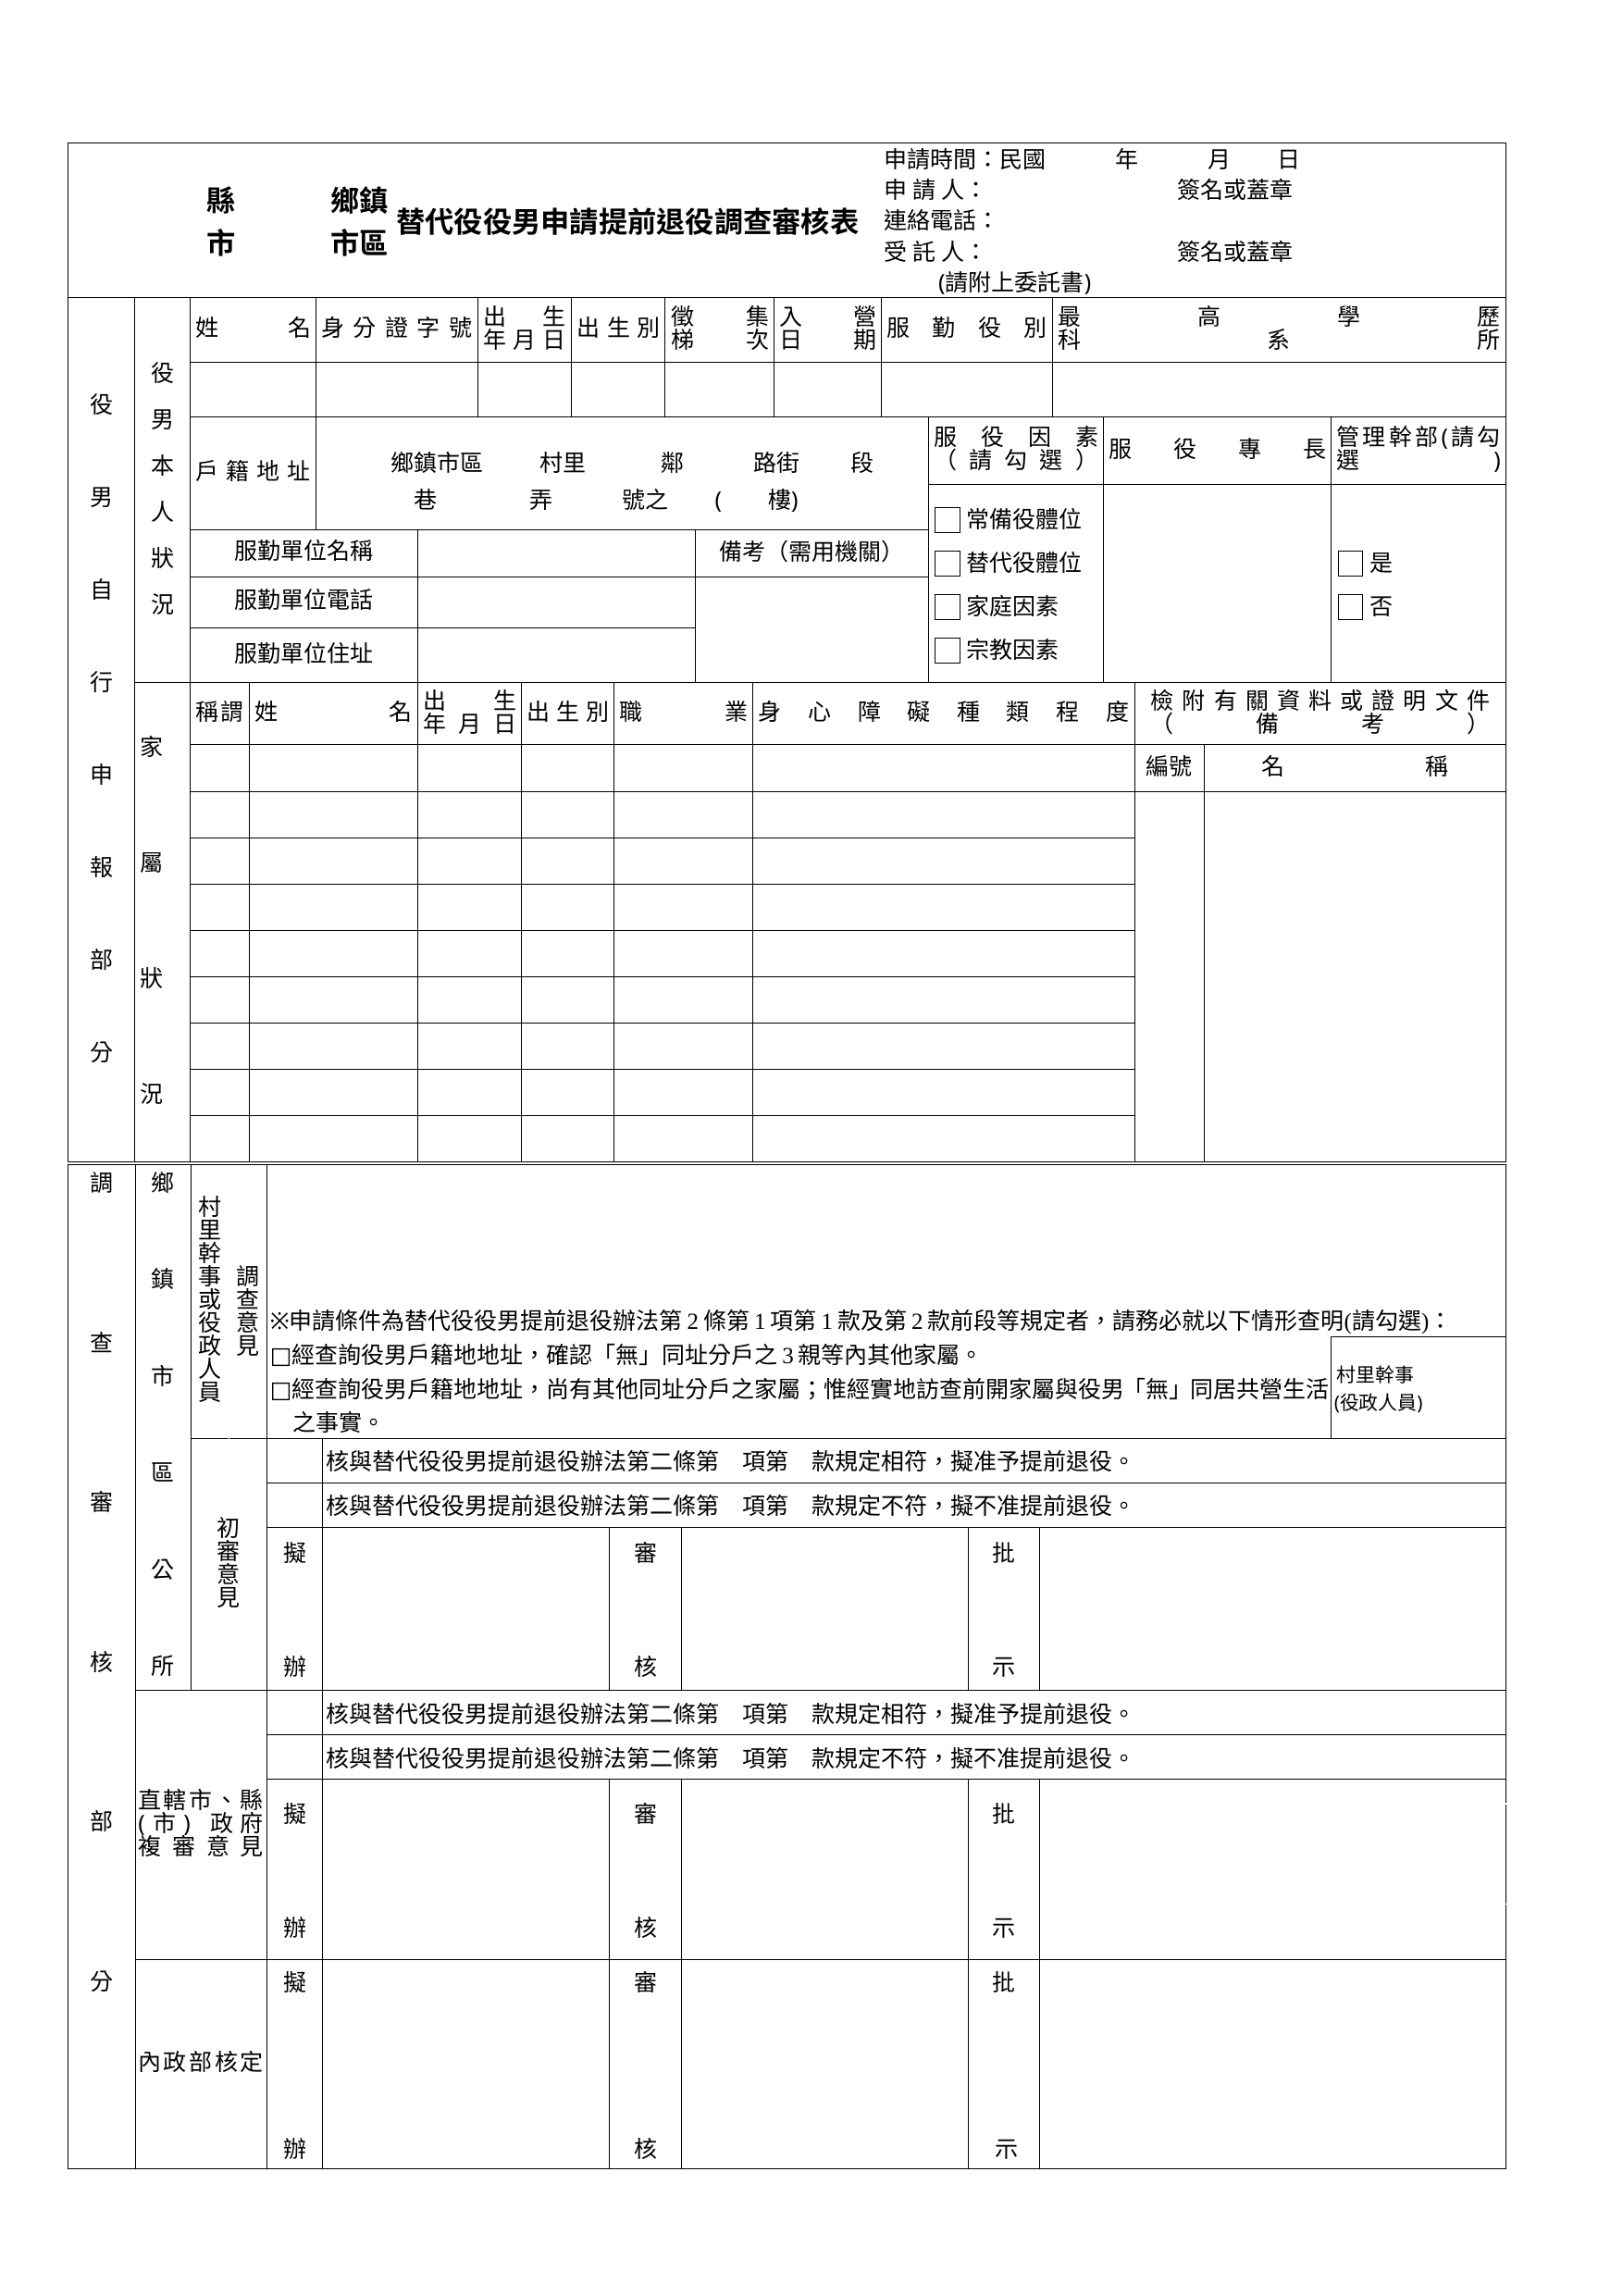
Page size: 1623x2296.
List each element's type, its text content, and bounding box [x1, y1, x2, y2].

table_cell 檢附有關資料或證明文件 （備考） [1135, 683, 1505, 744]
table_header 鄉鎮 市區 [242, 143, 393, 297]
table_cell [191, 792, 249, 838]
table_cell [267, 1439, 322, 1483]
table_cell [267, 1735, 322, 1779]
table_cell 批 示 [969, 1528, 1039, 1690]
table_cell 入營 日期 [774, 298, 881, 362]
table_cell [418, 745, 521, 791]
table_cell [250, 745, 417, 791]
table_cell [316, 363, 477, 416]
table_cell [522, 792, 613, 838]
table_cell [478, 363, 571, 416]
table_cell 出生別 [522, 683, 613, 744]
table_cell 姓名 [191, 298, 316, 362]
table_cell [572, 363, 664, 416]
table_cell 戶籍地址 [191, 417, 316, 529]
table_cell [250, 931, 417, 976]
table_cell [267, 1691, 322, 1734]
table_cell 服勤役別 [882, 298, 1052, 362]
table_cell 初 審 意 見 [192, 1439, 266, 1690]
table_cell [522, 1070, 613, 1115]
table_cell [522, 1024, 613, 1069]
table_cell [191, 838, 249, 884]
table_cell [682, 1528, 968, 1690]
table_cell 編號 [1135, 745, 1204, 791]
table_cell [191, 977, 249, 1023]
table_cell [1053, 363, 1505, 416]
table_cell 役 男 本 人 狀 況 [135, 298, 190, 682]
table_cell 核與替代役役男提前退役辦法第二條第 項第 款規定不符，擬不准提前退役。 [323, 1483, 1505, 1526]
table_cell [753, 838, 1134, 884]
table_cell 鄉鎮市區 村里 鄰 路街 段 巷 弄 號之 ( 樓) [316, 417, 928, 529]
table_cell 最高學歷 科系所 [1053, 298, 1505, 362]
table_cell 服勤單位電話 [191, 577, 417, 627]
table_cell [1040, 1960, 1505, 2168]
table_cell [1104, 485, 1331, 682]
table_cell [250, 1024, 417, 1069]
table_cell [1040, 1780, 1505, 1959]
table_cell 審 核 [610, 1780, 681, 1959]
table_cell 擬 辦 [267, 1528, 322, 1690]
table_header 申請時間：民國 年 月 日 申 請 人： 簽名或蓋章 連絡電話： 受 託 人： 簽名或蓋章 (請附上委託書) [882, 143, 1505, 297]
table_cell [267, 1483, 322, 1526]
table_cell 服勤單位名稱 [191, 530, 417, 576]
table_cell [774, 363, 881, 416]
table_cell 常備役體位 替代役體位 家庭因素 宗教因素 [929, 485, 1103, 682]
table_cell 服役因素 （請勾選） [929, 417, 1103, 484]
table_cell 稱謂 [191, 683, 249, 744]
table_cell 是 否 [1332, 485, 1505, 682]
table_cell [753, 1024, 1134, 1069]
table_cell 備考（需用機關） [696, 530, 928, 576]
table_cell [418, 977, 521, 1023]
table_cell [614, 838, 752, 884]
table_cell [418, 1024, 521, 1069]
table_cell [191, 745, 249, 791]
table_cell [614, 1070, 752, 1115]
table_cell [1363, 1805, 1505, 1904]
table_cell [418, 1116, 521, 1161]
table_header 鄉 鎮 市 區 公 所 [136, 1165, 191, 1690]
table_cell [1040, 1528, 1505, 1690]
table_cell [323, 1780, 609, 1959]
table_cell 出生 年月日 [478, 298, 571, 362]
table_cell 姓名 [250, 683, 417, 744]
table_cell [682, 1780, 968, 1959]
table_cell [614, 1024, 752, 1069]
table_cell 審 核 [610, 1528, 681, 1690]
table_cell 服勤單位住址 [191, 628, 417, 682]
table_cell [250, 885, 417, 930]
table_cell [614, 977, 752, 1023]
table_cell [665, 363, 774, 416]
table_cell 名稱 [1205, 745, 1505, 791]
table_cell 核與替代役役男提前退役辦法第二條第 項第 款規定相符，擬准予提前退役。 [323, 1691, 1505, 1734]
table_cell 服役專長 [1104, 417, 1331, 484]
table_cell [522, 1116, 613, 1161]
table_cell [418, 931, 521, 976]
table_cell [418, 530, 695, 576]
table_cell [753, 792, 1134, 838]
table_cell [250, 838, 417, 884]
table_header 替代役役男申請提前退役調查審核表 [393, 143, 882, 297]
table_header 調查意見 [229, 1165, 266, 1438]
table_cell [323, 1528, 609, 1690]
table_cell 直轄市、縣(市) 政府 複審意見 [136, 1691, 266, 1959]
table_cell [753, 1116, 1134, 1161]
table_cell 批 示 [969, 1960, 1039, 2168]
table_cell 核與替代役役男提前退役辦法第二條第 項第 款規定不符，擬不准提前退役。 [323, 1735, 1505, 1779]
table_cell [418, 792, 521, 838]
table_cell [1135, 792, 1204, 1161]
table_cell [418, 577, 695, 627]
table_header 縣 市 [68, 143, 242, 297]
table_cell 家 屬 狀 況 [135, 683, 190, 1161]
table_cell [191, 1024, 249, 1069]
table_cell 管理幹部(請勾選) [1332, 417, 1505, 484]
table_cell 內政部核定 [136, 1960, 266, 2168]
table_cell 徵集 梯次 [665, 298, 774, 362]
table_cell 身心障礙種類程度 [753, 683, 1134, 744]
table_cell [614, 745, 752, 791]
table_cell [191, 885, 249, 930]
table_cell [696, 577, 928, 682]
table_cell 出生 年月日 [418, 683, 521, 744]
table_cell [418, 838, 521, 884]
table_cell [753, 1070, 1134, 1115]
table_cell 身分證字號 [316, 298, 477, 362]
table_cell [522, 885, 613, 930]
table_cell 批 示 [969, 1780, 1039, 1959]
table_cell 核與替代役役男提前退役辦法第二條第 項第 款規定相符，擬准予提前退役。 [323, 1439, 1505, 1483]
table_cell [753, 885, 1134, 930]
table_cell [614, 1116, 752, 1161]
table_cell 審 核 [610, 1960, 681, 2168]
table_cell [753, 977, 1134, 1023]
table_cell [522, 745, 613, 791]
table_cell [250, 1070, 417, 1115]
table_cell [250, 977, 417, 1023]
table_cell [250, 1116, 417, 1161]
table_cell [191, 931, 249, 976]
table_cell [614, 792, 752, 838]
table_cell 擬 辦 [267, 1960, 322, 2168]
table_header ※申請條件為替代役役男提前退役辦法第2條第1項第1款及第2款前段等規定者，請務必就以下情形查明(請勾選)： [267, 1165, 1505, 1336]
table_cell [522, 838, 613, 884]
table_cell [250, 792, 417, 838]
table_cell [418, 1070, 521, 1115]
table_cell [882, 363, 1052, 416]
table_cell [418, 628, 695, 682]
table_cell [753, 745, 1134, 791]
table_cell 役 男 自 行 申 報 部 分 [68, 298, 134, 1161]
table_header 村 里 幹 事 或 役 政 人員 [192, 1165, 229, 1438]
table_cell [753, 931, 1134, 976]
table_cell [522, 977, 613, 1023]
table_cell [682, 1960, 968, 2168]
table_cell [614, 931, 752, 976]
table_cell [191, 1070, 249, 1115]
table_cell 村里幹事 (役政人員) [1332, 1337, 1505, 1438]
table_cell [1205, 792, 1505, 1161]
table_cell □經查詢役男戶籍地地址，確認「無」同址分戶之3親等內其他家屬。 □經查詢役男戶籍地地址，尚有其他同址分戶之家屬；惟經實地訪查前開家屬與役男「無」同居共營生活之事實。 [267, 1336, 1331, 1438]
table_cell [614, 885, 752, 930]
table_cell [522, 931, 613, 976]
table_header 調 查 審 核 部 分 [68, 1165, 135, 2168]
table_cell 出生別 [572, 298, 664, 362]
table_cell [191, 1116, 249, 1161]
table_cell [191, 363, 316, 416]
table_cell [323, 1960, 609, 2168]
table_cell 擬 辦 [267, 1780, 322, 1959]
table_cell 職業 [614, 683, 752, 744]
table_cell [418, 885, 521, 930]
